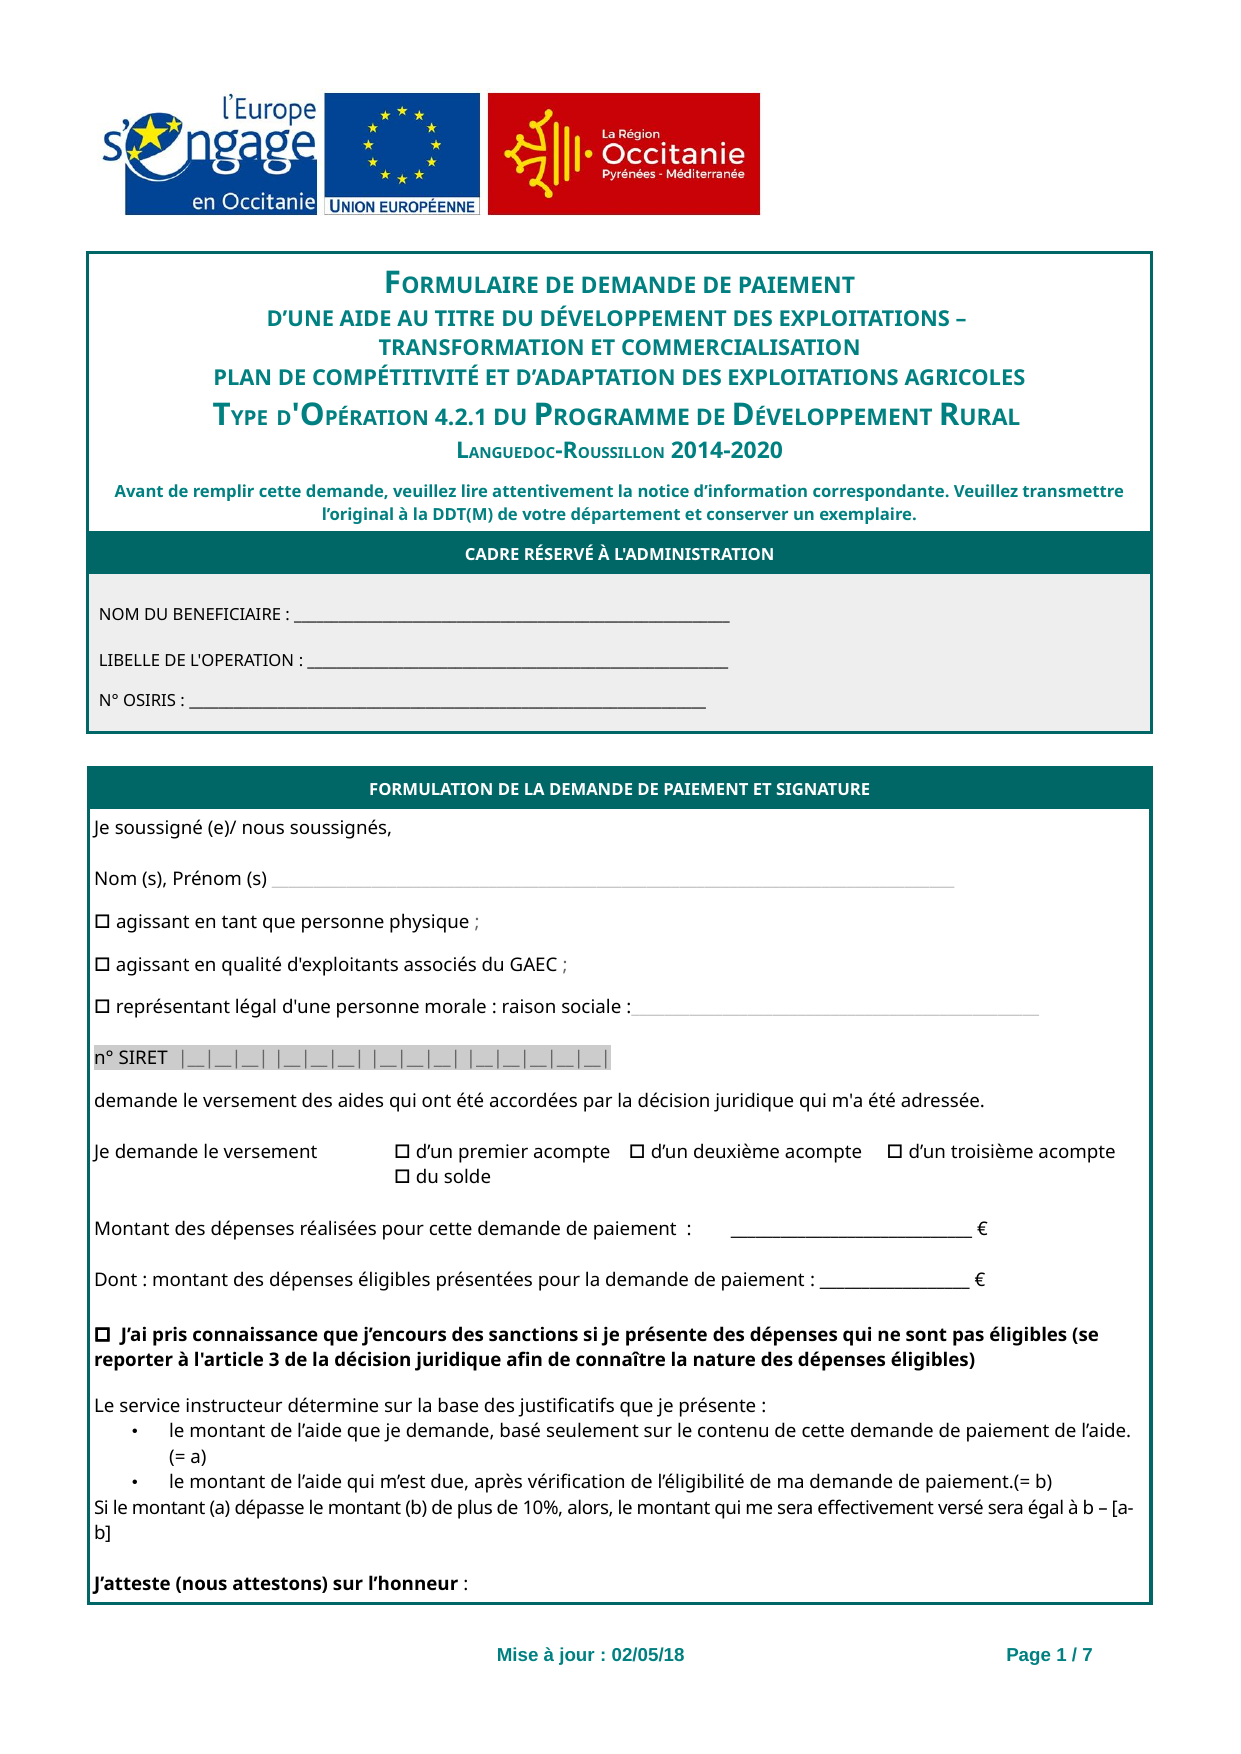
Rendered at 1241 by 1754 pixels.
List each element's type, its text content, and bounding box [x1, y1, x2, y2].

picture [97, 88, 762, 218]
table_header FORMULATION DE LA DEMANDE DE PAIEMENT et SIGNATURE [90, 769, 1149, 806]
table_cell Je soussigné (e)/ nous soussignés, Nom (s), Prénom (s) __________________________________________________________________________________  agissant en tant que personne physique ;  agissant en qualité d'exploitants associés du GAEC ;  représentant légal d'une personne morale : raison sociale :_________________________________________________ n° SIRET |__|__|__| |__|__|__| |__|__|__| |__|__|__|__|__| demande le versement des aides qui ont été accordées par la décision juridique qui m'a été adressée. Je demande le versement  d’un premier acompte  d’un deuxième acompte  d’un troisième acompte  du solde Montant des dépenses réalisées pour cette demande de paiement : _____________________________ € Dont : montant des dépenses éligibles présentées pour la demande de paiement : __________________ €  J’ai pris connaissance que j’encours des sanctions si je présente des dépenses qui ne sont pas éligibles (se reporter à l'article 3 de la décision juridique afin de connaître la nature des dépenses éligibles) Le service instructeur détermine sur la base des justificatifs que je présente : le montant de l’aide que je demande, basé seulement sur le contenu de cette demande de paiement de l’aide.(= a) le montant de l’aide qui m’est due, après vérification de l’éligibilité de ma demande de paiement.(= b) Si le montant (a) dépasse le montant (b) de plus de 10%, alors, le montant qui me sera effectivement versé sera égal à b – [a-b] J’atteste (nous attestons) sur l’honneur : [90, 809, 1149, 1602]
table_cell Cadre réservé à l'administration [89, 534, 1150, 571]
table_header FORMULAIRE DE DEMANDE DE PAIEMENT d’une aide au titre du développement des exploitations – Transformation et Commercialisation Plan de Compétitivité et d’adaptation des exploitations agricoles Type d'Opération 4.2.1 DU PROGRAMME DE DéVELOPPEMENT RURAL Languedoc-Roussillon 2014-2020 Avant de remplir cette demande, veuillez lire attentivement la notice d’information correspondante. Veuillez transmettre l’original à la DDT(M) de votre département et conserver un exemplaire. [89, 254, 1150, 531]
table_cell NOM DU BENEFICIAIRE : ___________________________________________________________ LIBELLE DE L'OPERATION : _________________________________________________________ N° OSIRIS : ______________________________________________________________________ [89, 574, 1150, 731]
